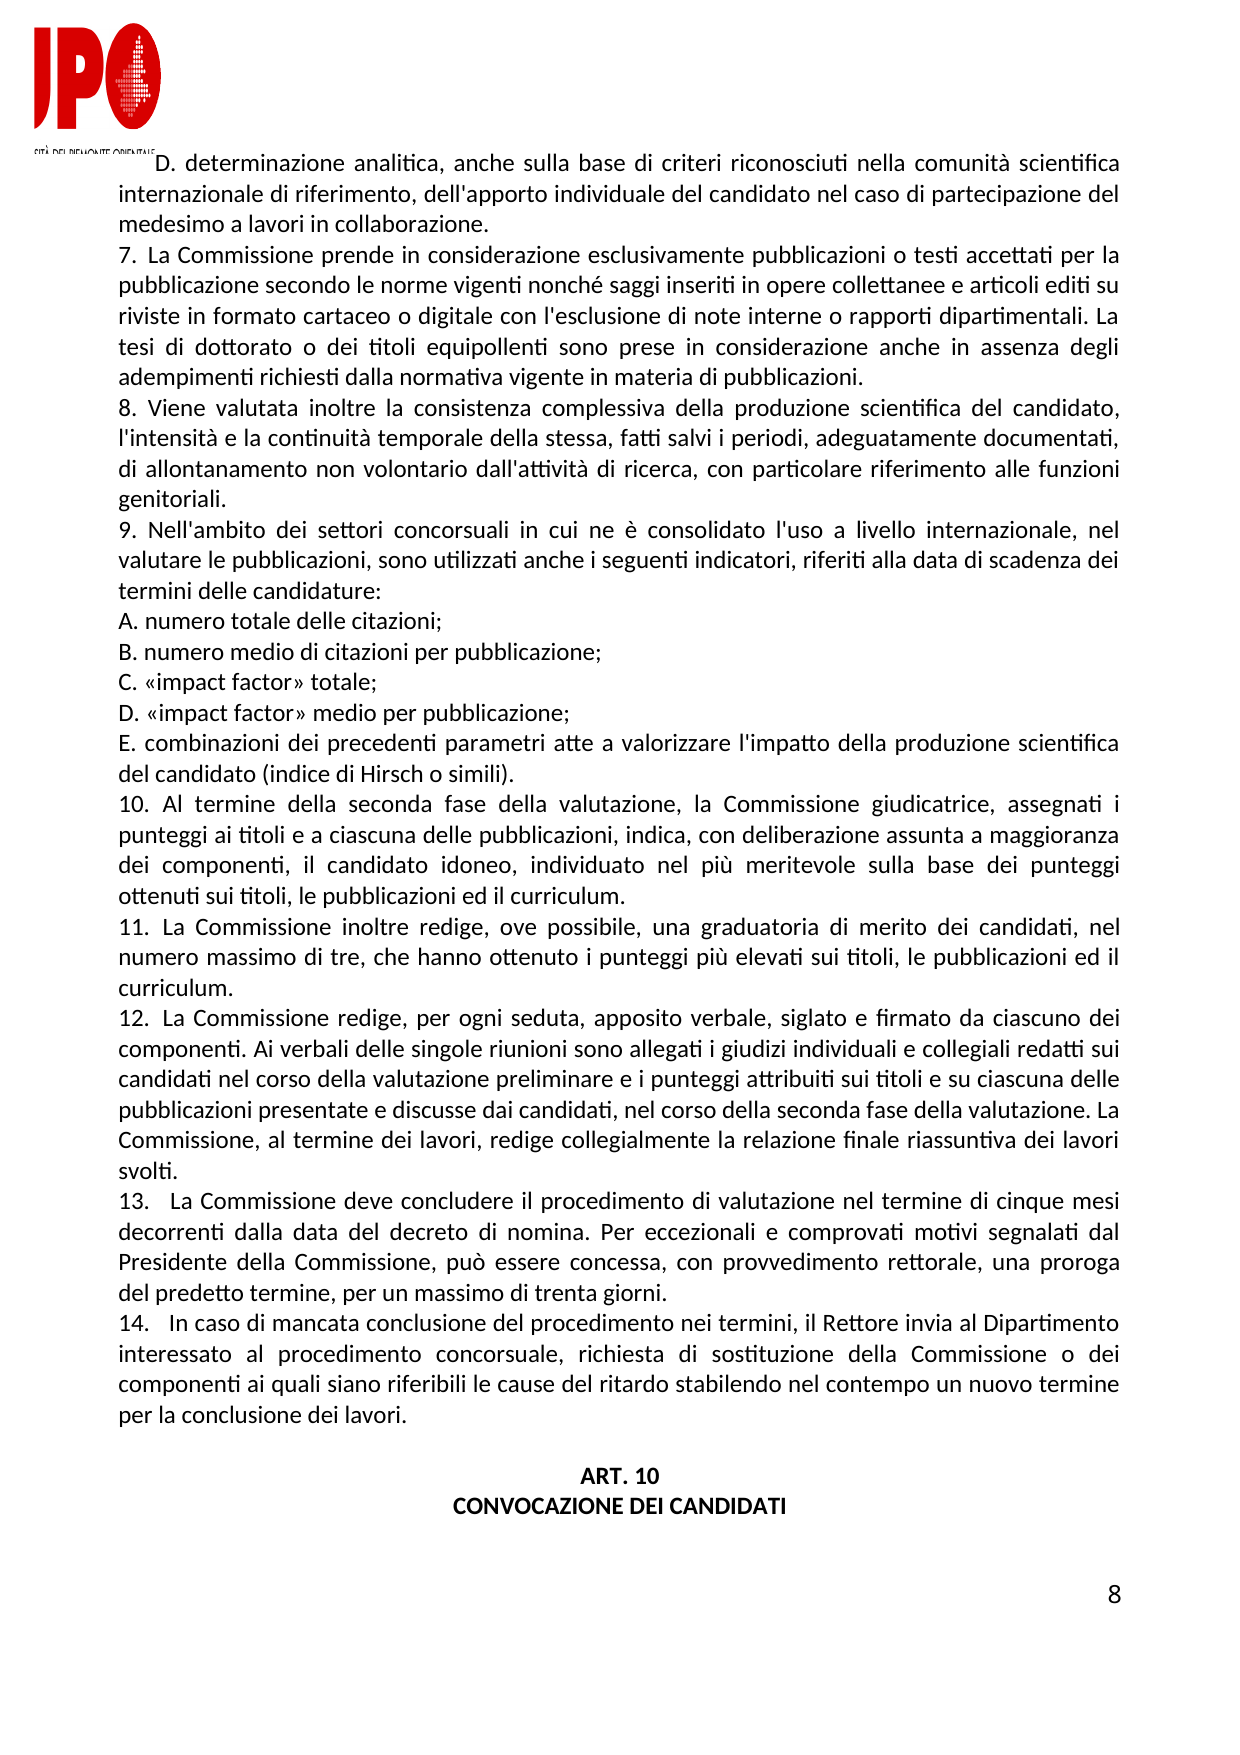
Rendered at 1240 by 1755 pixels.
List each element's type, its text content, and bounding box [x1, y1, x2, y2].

list In caso di mancata conclusione del procedimento nei termini, il Rettore invia al Dipartimento interessato al procedimento concorsuale, richiesta di sostituzione della Commissione o dei componenti ai quali siano riferibili le cause del ritardo stabilendo nel contempo un nuovo termine per la conclusione dei lavori. [118, 1307, 1121, 1429]
text D. determinazione analitica, anche sulla base di criteri riconosciuti nella comunità scientifica internazionale di riferimento, dell'apporto individuale del candidato nel caso di partecipazione del medesimo a lavori in collaborazione. [118, 148, 1121, 239]
list Nell'ambito dei settori concorsuali in cui ne è consolidato l'uso a livello internazionale, nel valutare le pubblicazioni, sono utilizzati anche i seguenti indicatori, riferiti alla data di scadenza dei termini delle candidature: [118, 514, 1121, 605]
text ART. 10 [118, 1460, 1121, 1491]
text CONVOCAZIONE DEI CANDIDATI [118, 1491, 1121, 1521]
list La Commissione inoltre redige, ove possibile, una graduatoria di merito dei candidati, nel numero massimo di tre, che hanno ottenuto i punteggi più elevati sui titoli, le pubblicazioni ed il curriculum. [118, 911, 1121, 1002]
text D. «impact factor» medio per pubblicazione; [118, 697, 1121, 727]
list La Commissione redige, per ogni seduta, apposito verbale, siglato e firmato da ciascuno dei componenti. Ai verbali delle singole riunioni sono allegati i giudizi individuali e collegiali redatti sui candidati nel corso della valutazione preliminare e i punteggi attribuiti sui titoli e su ciascuna delle pubblicazioni presentate e discusse dai candidati, nel corso della seconda fase della valutazione. La Commissione, al termine dei lavori, redige collegialmente la relazione finale riassuntiva dei lavori svolti. [118, 1002, 1121, 1185]
list Al termine della seconda fase della valutazione, la Commissione giudicatrice, assegnati i punteggi ai titoli e a ciascuna delle pubblicazioni, indica, con deliberazione assunta a maggioranza dei componenti, il candidato idoneo, individuato nel più meritevole sulla base dei punteggi ottenuti sui titoli, le pubblicazioni ed il curriculum. [118, 788, 1121, 911]
text C. «impact factor» totale; [118, 666, 1121, 697]
list La Commissione prende in considerazione esclusivamente pubblicazioni o testi accettati per la pubblicazione secondo le norme vigenti nonché saggi inseriti in opere collettanee e articoli editi su riviste in formato cartaceo o digitale con l'esclusione di note interne o rapporti dipartimentali. La tesi di dottorato o dei titoli equipollenti sono prese in considerazione anche in assenza degli adempimenti richiesti dalla normativa vigente in materia di pubblicazioni. [118, 239, 1121, 392]
list La Commissione deve concludere il procedimento di valutazione nel termine di cinque mesi decorrenti dalla data del decreto di nomina. Per eccezionali e comprovati motivi segnalati dal Presidente della Commissione, può essere concessa, con provvedimento rettorale, una proroga del predetto termine, per un massimo di trenta giorni. [118, 1185, 1121, 1307]
text A. numero totale delle citazioni; [118, 605, 1121, 636]
list Viene valutata inoltre la consistenza complessiva della produzione scientifica del candidato, l'intensità e la continuità temporale della stessa, fatti salvi i periodi, adeguatamente documentati, di allontanamento non volontario dall'attività di ricerca, con particolare riferimento alle funzioni genitoriali. [118, 392, 1121, 514]
text B. numero medio di citazioni per pubblicazione; [118, 636, 1121, 666]
text E. combinazioni dei precedenti parametri atte a valorizzare l'impatto della produzione scientifica del candidato (indice di Hirsch o simili). [118, 727, 1121, 788]
